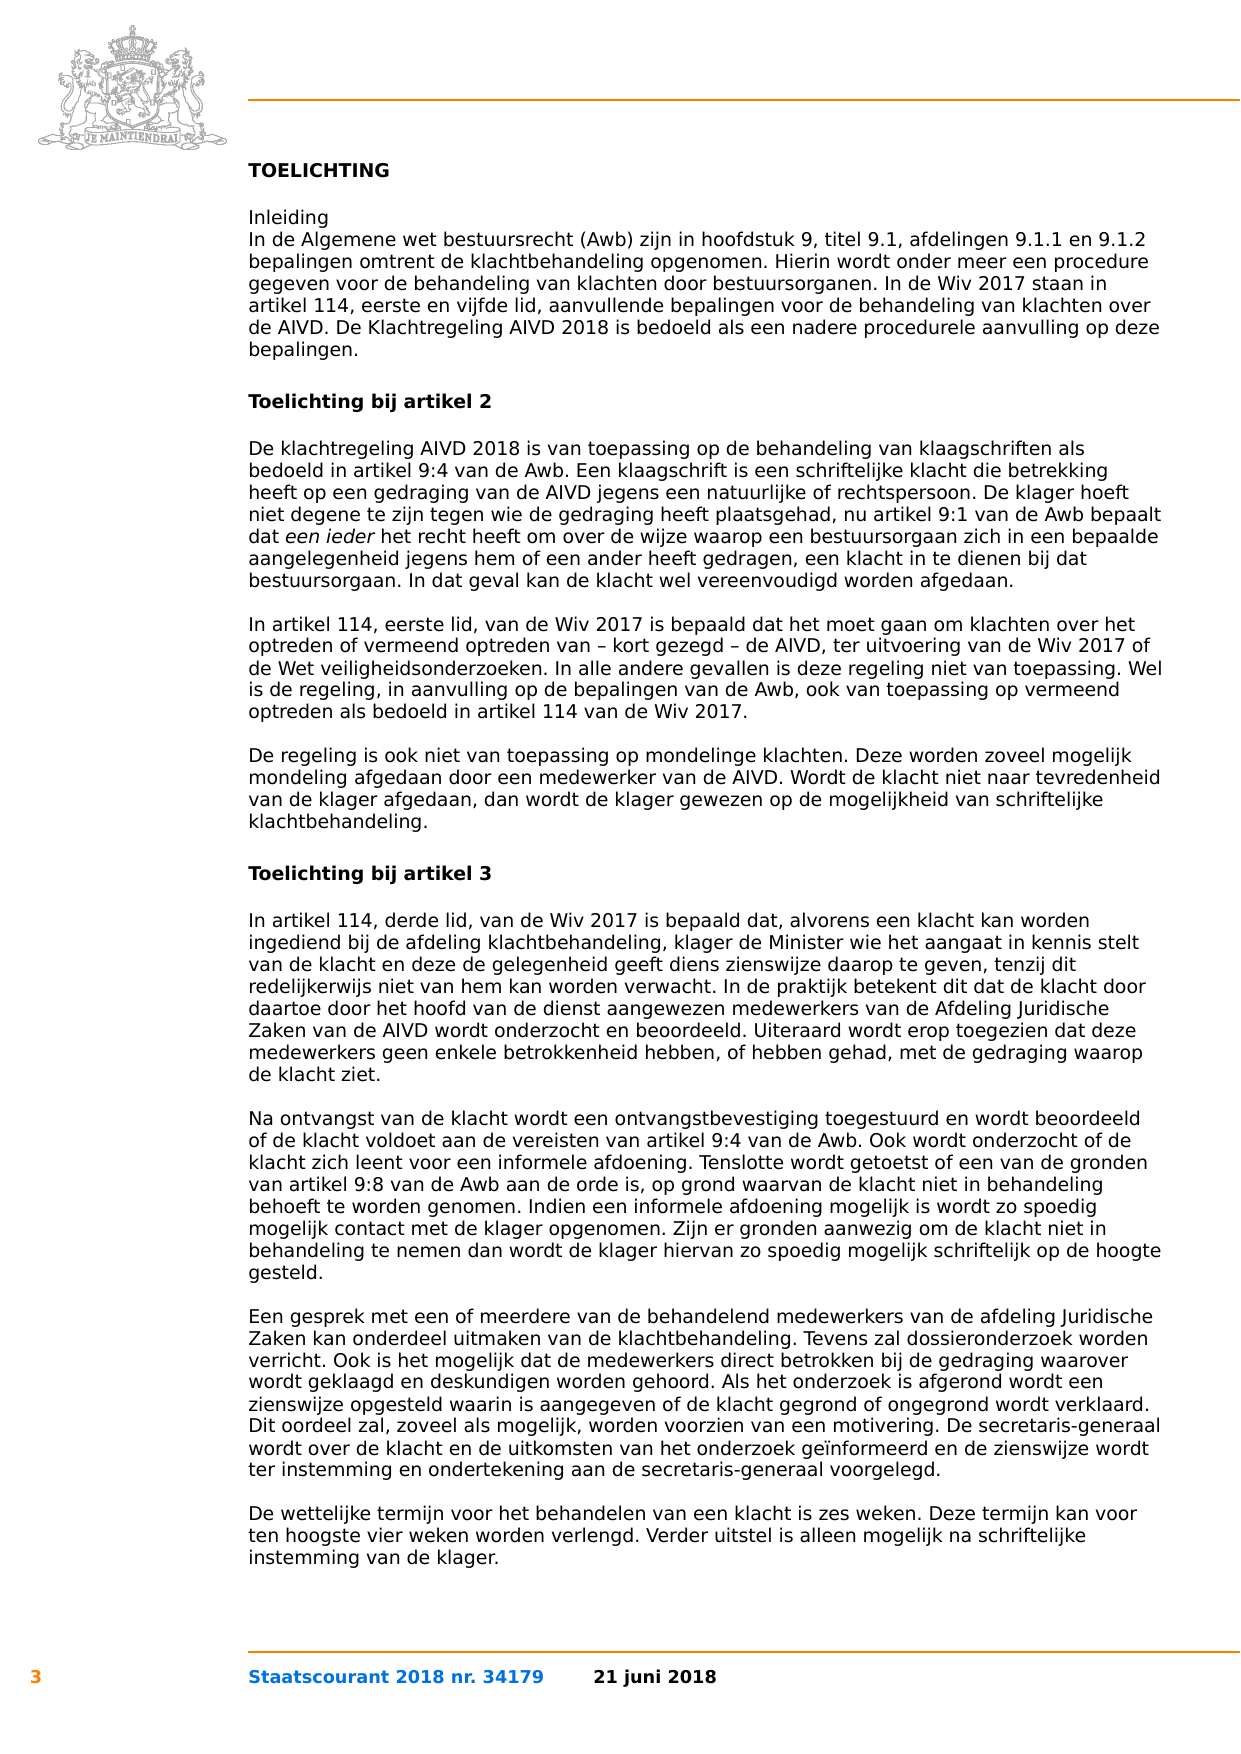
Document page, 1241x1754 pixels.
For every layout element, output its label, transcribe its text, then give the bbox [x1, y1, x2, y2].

subtitle Toelichting bij artikel 3 [248, 863, 1163, 885]
text Inleiding [248, 207, 1163, 229]
text Na ontvangst van de klacht wordt een ontvangstbevestiging toegestuurd en wordt beoordeeld of de klacht voldoet aan de vereisten van artikel 9:4 van de Awb. Ook wordt onderzocht of de klacht zich leent voor een informele afdoening. Tenslotte wordt getoetst of een van de gronden van artikel 9:8 van de Awb aan de orde is, op grond waarvan de klacht niet in behandeling behoeft te worden genomen. Indien een informele afdoening mogelijk is wordt zo spoedig mogelijk contact met de klager opgenomen. Zijn er gronden aanwezig om de klacht niet in behandeling te nemen dan wordt de klager hiervan zo spoedig mogelijk schriftelijk op de hoogte gesteld. [248, 1108, 1163, 1284]
text In artikel 114, derde lid, van de Wiv 2017 is bepaald dat, alvorens een klacht kan worden ingediend bij de afdeling klachtbehandeling, klager de Minister wie het aangaat in kennis stelt van de klacht en deze de gelegenheid geeft diens zienswijze daarop te geven, tenzij dit redelijkerwijs niet van hem kan worden verwacht. In de praktijk betekent dit dat de klacht door daartoe door het hoofd van de dienst aangewezen medewerkers van de Afdeling Juridische Zaken van de AIVD wordt onderzocht en beoordeeld. Uiteraard wordt erop toegezien dat deze medewerkers geen enkele betrokkenheid hebben, of hebben gehad, met de gedraging waarop de klacht ziet. [248, 910, 1163, 1086]
text In de Algemene wet bestuursrecht (Awb) zijn in hoofdstuk 9, titel 9.1, afdelingen 9.1.1 en 9.1.2 bepalingen omtrent de klachtbehandeling opgenomen. Hierin wordt onder meer een procedure gegeven voor de behandeling van klachten door bestuursorganen. In de Wiv 2017 staan in artikel 114, eerste en vijfde lid, aanvullende bepalingen voor de behandeling van klachten over de AIVD. De Klachtregeling AIVD 2018 is bedoeld als een nadere procedurele aanvulling op deze bepalingen. [248, 229, 1163, 361]
text De regeling is ook niet van toepassing op mondelinge klachten. Deze worden zoveel mogelijk mondeling afgedaan door een medewerker van de AIVD. Wordt de klacht niet naar tevredenheid van de klager afgedaan, dan wordt de klager gewezen op de mogelijkheid van schriftelijke klachtbehandeling. [248, 745, 1163, 833]
text De wettelijke termijn voor het behandelen van een klacht is zes weken. Deze termijn kan voor ten hoogste vier weken worden verlengd. Verder uitstel is alleen mogelijk na schriftelijke instemming van de klager. [248, 1503, 1163, 1569]
text Een gesprek met een of meerdere van de behandelend medewerkers van de afdeling Juridische Zaken kan onderdeel uitmaken van de klachtbehandeling. Tevens zal dossieronderzoek worden verricht. Ook is het mogelijk dat de medewerkers direct betrokken bij de gedraging waarover wordt geklaagd en deskundigen worden gehoord. Als het onderzoek is afgerond wordt een zienswijze opgesteld waarin is aangegeven of de klacht gegrond of ongegrond wordt verklaard. Dit oordeel zal, zoveel als mogelijk, worden voorzien van een motivering. De secretaris-generaal wordt over de klacht en de uitkomsten van het onderzoek geïnformeerd en de zienswijze wordt ter instemming en ondertekening aan de secretaris-generaal voorgelegd. [248, 1306, 1163, 1481]
picture [38, 25, 227, 150]
subtitle TOELICHTING [248, 160, 1163, 182]
subtitle Toelichting bij artikel 2 [248, 391, 1163, 413]
text In artikel 114, eerste lid, van de Wiv 2017 is bepaald dat het moet gaan om klachten over het optreden of vermeend optreden van – kort gezegd – de AIVD, ter uitvoering van de Wiv 2017 of de Wet veiligheidsonderzoeken. In alle andere gevallen is deze regeling niet van toepassing. Wel is de regeling, in aanvulling op de bepalingen van de Awb, ook van toepassing op vermeend optreden als bedoeld in artikel 114 van de Wiv 2017. [248, 613, 1163, 723]
text De klachtregeling AIVD 2018 is van toepassing op de behandeling van klaagschriften als bedoeld in artikel 9:4 van de Awb. Een klaagschrift is een schriftelijke klacht die betrekking heeft op een gedraging van de AIVD jegens een natuurlijke of rechtspersoon. De klager hoeft niet degene te zijn tegen wie de gedraging heeft plaatsgehad, nu artikel 9:1 van de Awb bepaalt dat een ieder het recht heeft om over de wijze waarop een bestuursorgaan zich in een bepaalde aangelegenheid jegens hem of een ander heeft gedragen, een klacht in te dienen bij dat bestuursorgaan. In dat geval kan de klacht wel vereenvoudigd worden afgedaan. [248, 438, 1163, 592]
